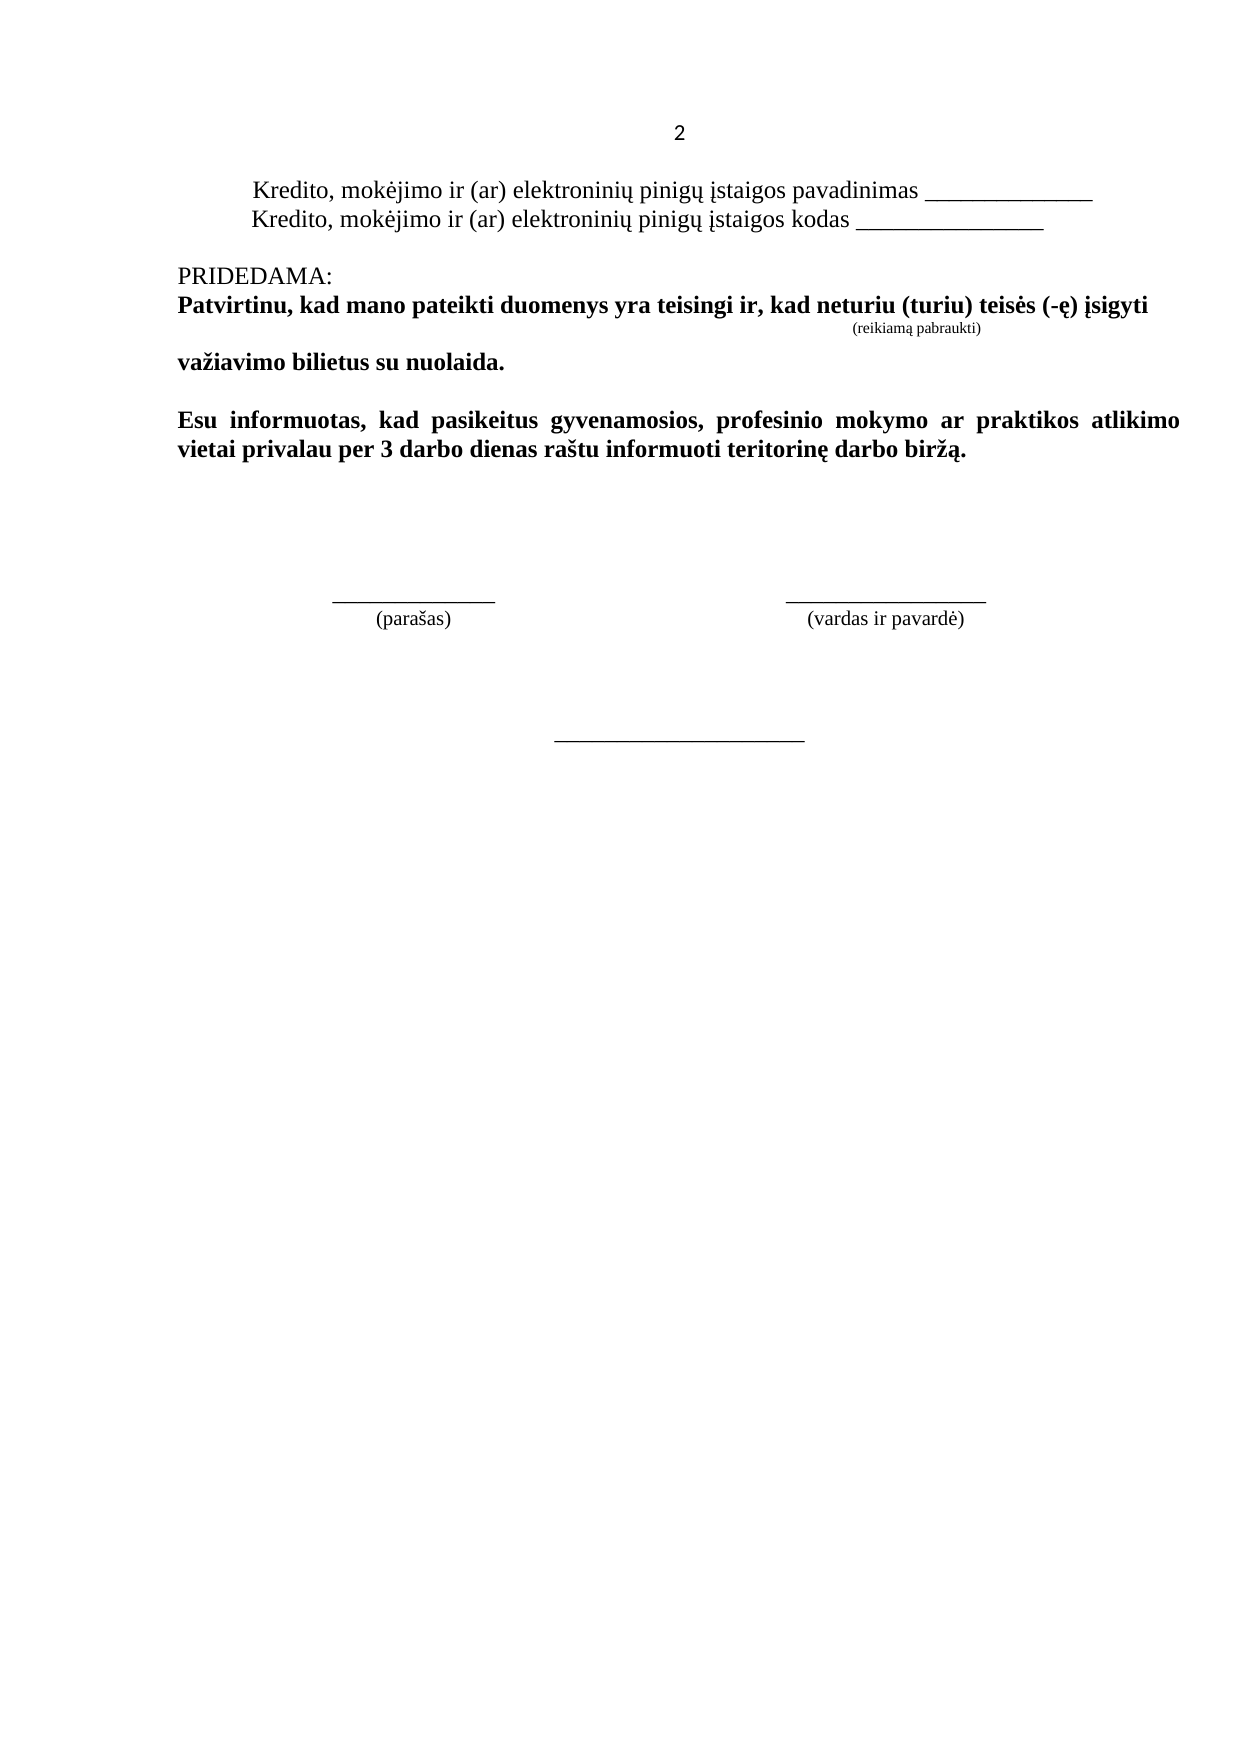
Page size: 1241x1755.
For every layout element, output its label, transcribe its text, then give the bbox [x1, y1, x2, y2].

text PRIDEDAMA: [177, 261, 1181, 290]
text ____________________ [177, 716, 1181, 745]
table_header ________________ (vardas ir pavardė) [650, 578, 1122, 630]
text Esu informuotas, kad pasikeitus gyvenamosios, profesinio mokymo ar praktikos atlikimo vietai privalau per 3 darbo dienas raštu informuoti teritorinę darbo biržą. [177, 405, 1181, 462]
text Patvirtinu, kad mano pateikti duomenys yra teisingi ir, kad neturiu (turiu) teisės (-ę) įsigyti [177, 290, 1181, 319]
text važiavimo bilietus su nuolaida. [177, 347, 1181, 376]
text (reikiamą pabraukti) [717, 319, 1181, 347]
text Kredito, mokėjimo ir (ar) elektroninių pinigų įstaigos pavadinimas [177, 175, 1181, 204]
text Kredito, mokėjimo ir (ar) elektroninių pinigų įstaigos kodas _______________ [177, 204, 1181, 232]
table_header _____________ (parašas) [177, 578, 649, 630]
